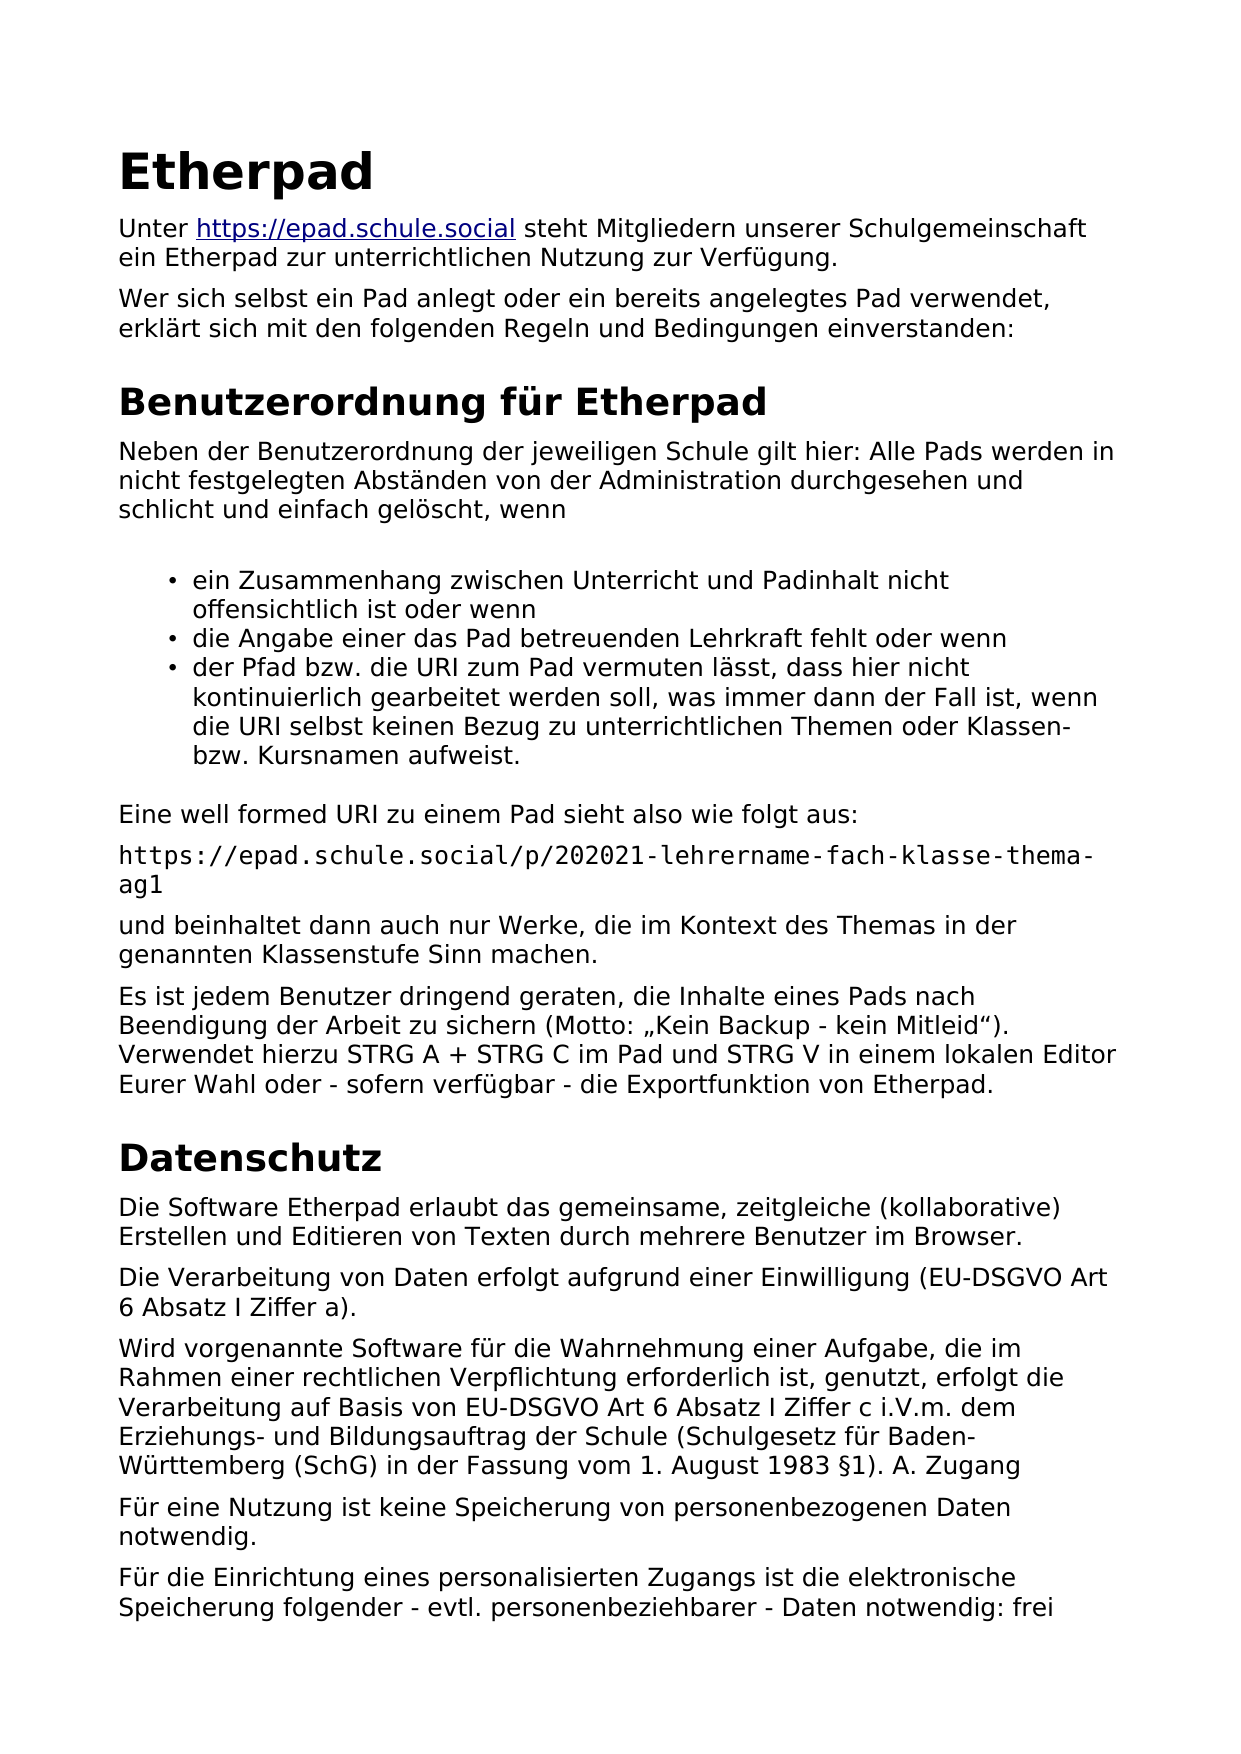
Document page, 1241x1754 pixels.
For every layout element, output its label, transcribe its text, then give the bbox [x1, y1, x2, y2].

subtitle Benutzerordnung für Etherpad [118, 381, 1122, 424]
text Es ist jedem Benutzer dringend geraten, die Inhalte eines Pads nach Beendigung der Arbeit zu sichern (Motto: „Kein Backup - kein Mitleid“). Verwendet hierzu STRG A + STRG C im Pad und STRG V in einem lokalen Editor Eurer Wahl oder - sofern verfügbar - die Exportfunktion von Etherpad. [118, 982, 1122, 1099]
text Wer sich selbst ein Pad anlegt oder ein bereits angelegtes Pad verwendet, erklärt sich mit den folgenden Regeln und Bedingungen einverstanden: [118, 285, 1122, 343]
list die Angabe einer das Pad betreuenden Lehrkraft fehlt oder wenn [177, 624, 1122, 654]
list ein Zusammenhang zwischen Unterricht und Padinhalt nicht offensichtlich ist oder wenn [177, 566, 1122, 624]
list der Pfad bzw. die URI zum Pad vermuten lässt, dass hier nicht kontinuierlich gearbeitet werden soll, was immer dann der Fall ist, wenn die URI selbst keinen Bezug zu unterrichtlichen Themen oder Klassen- bzw. Kursnamen aufweist. [177, 654, 1122, 770]
text Eine well formed URI zu einem Pad sieht also wie folgt aus: [118, 800, 1122, 829]
text https://epad.schule.social/p/202021-lehrername-fach-klasse-thema-ag1 [118, 841, 1122, 900]
text Neben der Benutzerordnung der jeweiligen Schule gilt hier: Alle Pads werden in nicht festgelegten Abständen von der Administration durchgesehen und schlicht und einfach gelöscht, wenn [118, 437, 1122, 524]
subtitle Datenschutz [118, 1137, 1122, 1180]
subtitle Etherpad [118, 143, 1122, 201]
text Unter https://epad.schule.social steht Mitgliedern unserer Schulgemeinschaft ein Etherpad zur unterrichtlichen Nutzung zur Verfügung. [118, 214, 1122, 272]
text Wird vorgenannte Software für die Wahrnehmung einer Aufgabe, die im Rahmen einer rechtlichen Verpflichtung erforderlich ist, genutzt, erfolgt die Verarbeitung auf Basis von EU-DSGVO Art 6 Absatz I Ziffer c i.V.m. dem Erziehungs- und Bildungsauftrag der Schule (Schulgesetz für Baden-Württemberg (SchG) in der Fassung vom 1. August 1983 §1). A. Zugang [118, 1334, 1122, 1480]
text Für die Einrichtung eines personalisierten Zugangs ist die elektronische Speicherung folgender - evtl. personenbeziehbarer - Daten notwendig: frei [118, 1563, 1122, 1622]
text und beinhaltet dann auch nur Werke, die im Kontext des Themas in der genannten Klassenstufe Sinn machen. [118, 912, 1122, 970]
text Für eine Nutzung ist keine Speicherung von personenbezogenen Daten notwendig. [118, 1493, 1122, 1551]
text Die Software Etherpad erlaubt das gemeinsame, zeitgleiche (kollaborative) Erstellen und Editieren von Texten durch mehrere Benutzer im Browser. [118, 1193, 1122, 1251]
text Die Verarbeitung von Daten erfolgt aufgrund einer Einwilligung (EU-DSGVO Art 6 Absatz I Ziffer a). [118, 1263, 1122, 1322]
